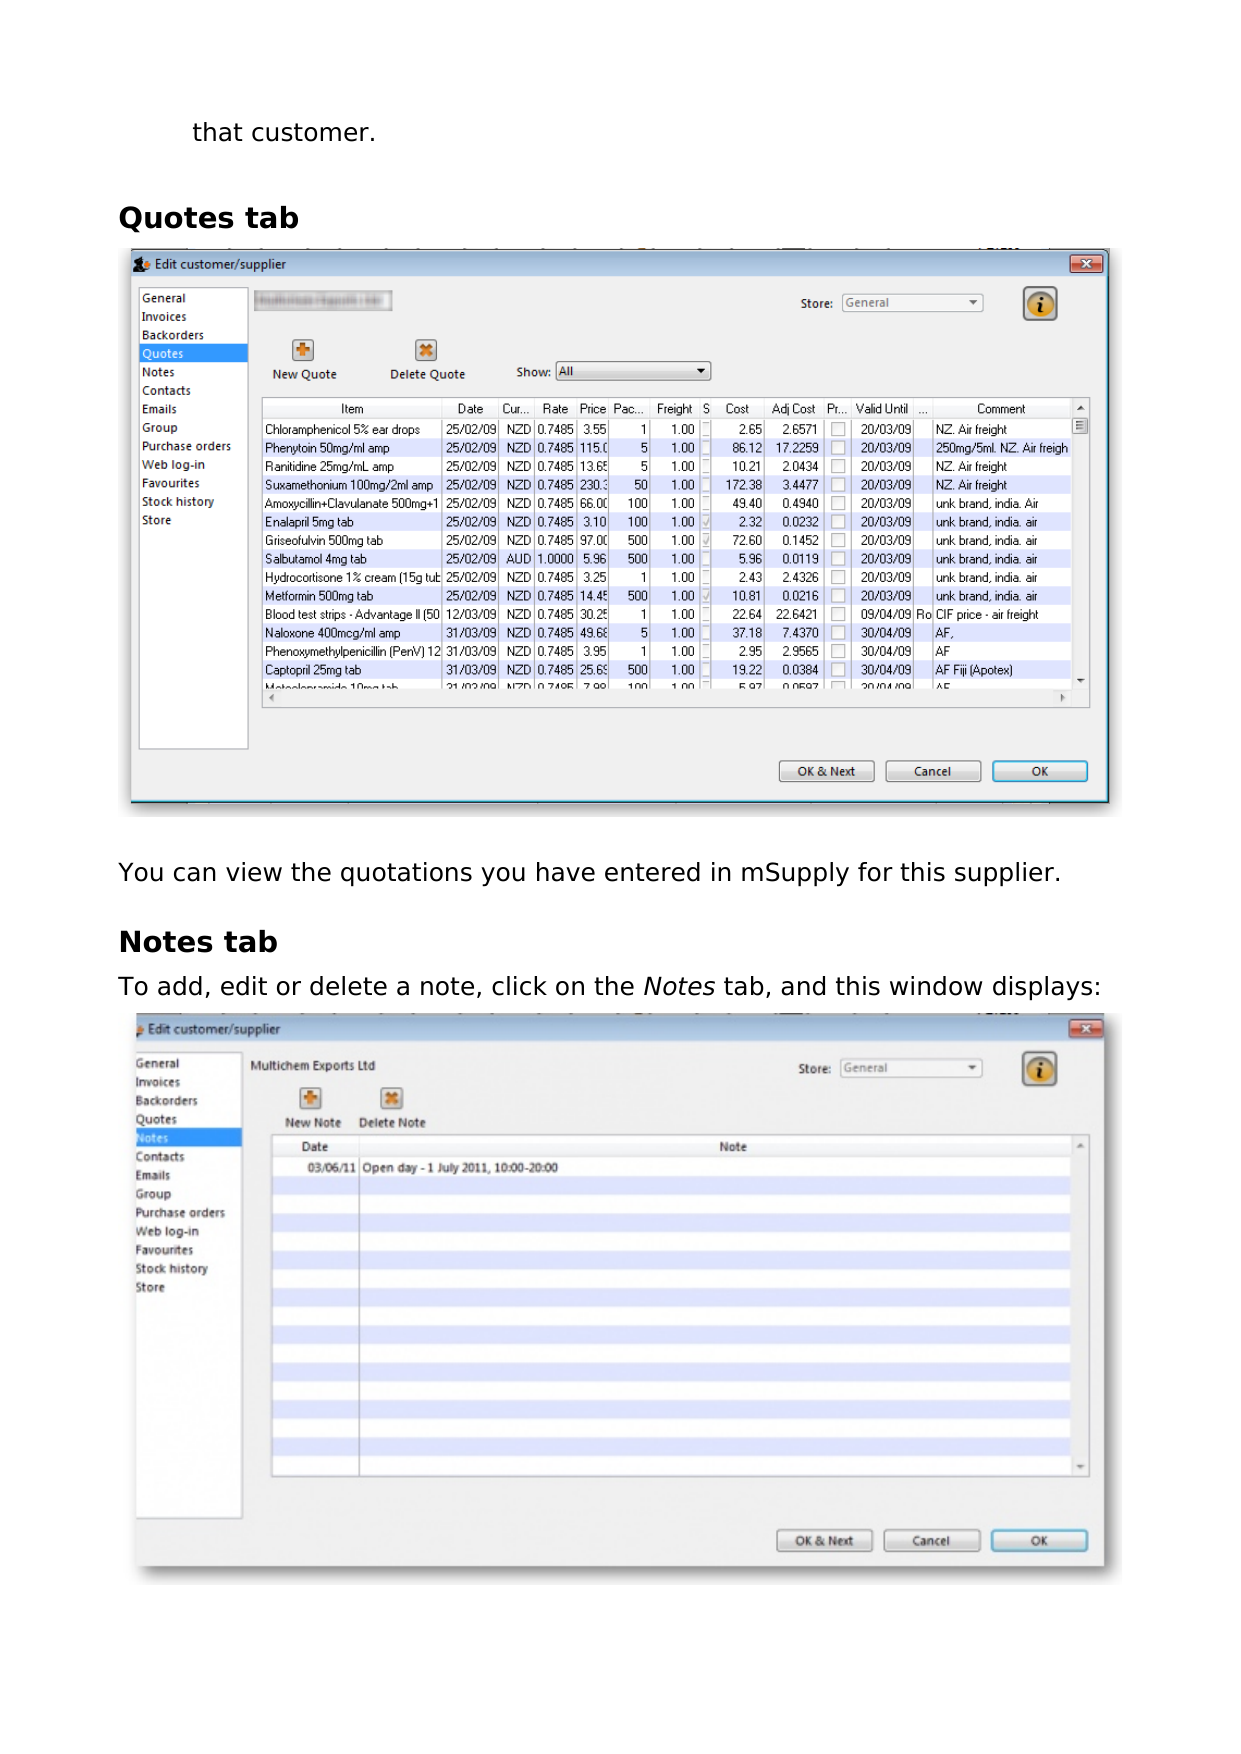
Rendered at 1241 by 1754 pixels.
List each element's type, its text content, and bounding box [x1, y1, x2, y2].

picture [118, 248, 1123, 817]
list that customer. [177, 118, 1122, 147]
subtitle Notes tab [118, 925, 1122, 959]
picture [118, 1013, 1123, 1585]
text You can view the quotations you have entered in mSupply for this supplier. [118, 859, 1122, 888]
subtitle Quotes tab [118, 202, 1122, 236]
text To add, edit or delete a note, click on the Notes tab, and this window displays: [118, 972, 1122, 1001]
